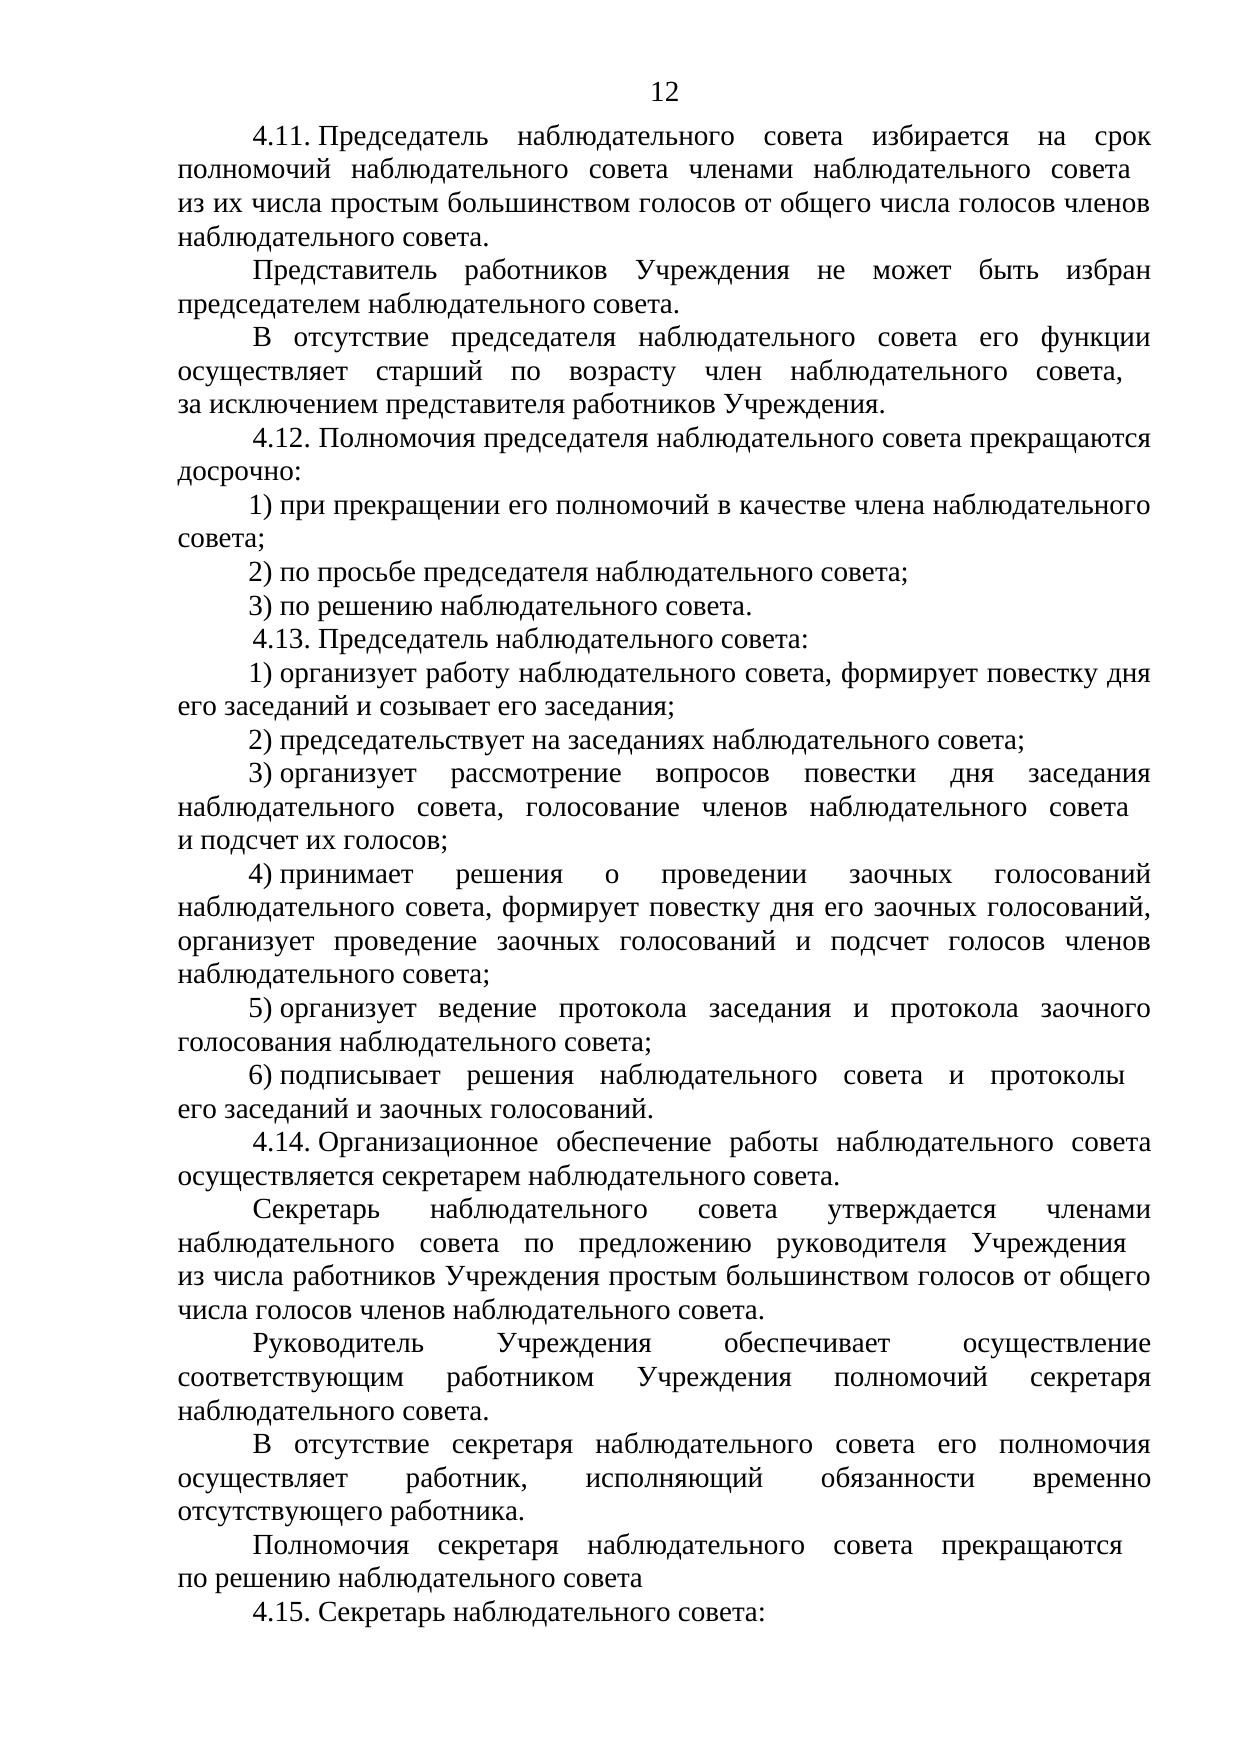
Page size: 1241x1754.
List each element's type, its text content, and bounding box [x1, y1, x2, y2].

text Секретарь наблюдательного совета утверждается членами наблюдательного совета по предложению руководителя Учреждения из числа работников Учреждения простым большинством голосов от общего числа голосов членов наблюдательного совета. [177, 1191, 1152, 1326]
text 2) председательствует на заседаниях наблюдательного совета; [248, 722, 1152, 755]
text 3) организует рассмотрение вопросов повестки дня заседания наблюдательного совета, голосование членов наблюдательного совета и подсчет их голосов; [177, 755, 1152, 856]
text Полномочия секретаря наблюдательного совета прекращаются по решению наблюдательного совета [177, 1527, 1152, 1594]
text 4.12. Полномочия председателя наблюдательного совета прекращаются досрочно: [177, 420, 1152, 487]
text 4) принимает решения о проведении заочных голосований наблюдательного совета, формирует повестку дня его заочных голосований, организует проведение заочных голосований и подсчет голосов членов наблюдательного совета; [177, 856, 1152, 990]
text В отсутствие секретаря наблюдательного совета его полномочия осуществляет работник, исполняющий обязанности временно отсутствующего работника. [177, 1426, 1152, 1527]
text 4.15. Секретарь наблюдательного совета: [177, 1594, 1152, 1627]
text В отсутствие председателя наблюдательного совета его функции осуществляет старший по возрасту член наблюдательного совета, за исключением представителя работников Учреждения. [177, 319, 1152, 420]
text 2) по просьбе председателя наблюдательного совета; [248, 554, 1152, 588]
text 5) организует ведение протокола заседания и протокола заочного голосования наблюдательного совета; [177, 990, 1152, 1057]
text Представитель работников Учреждения не может быть избран председателем наблюдательного совета. [177, 252, 1152, 319]
text 4.11. Председатель наблюдательного совета избирается на срок полномочий наблюдательного совета членами наблюдательного совета из их числа простым большинством голосов от общего числа голосов членов наблюдательного совета. [177, 118, 1152, 252]
text 3) по решению наблюдательного совета. [248, 588, 1152, 621]
text 1) организует работу наблюдательного совета, формирует повестку дня его заседаний и созывает его заседания; [177, 655, 1152, 722]
text 1) при прекращении его полномочий в качестве члена наблюдательного совета; [177, 487, 1152, 554]
text Руководитель Учреждения обеспечивает осуществление соответствующим работником Учреждения полномочий секретаря наблюдательного совета. [177, 1326, 1152, 1426]
text 4.14. Организационное обеспечение работы наблюдательного совета осуществляется секретарем наблюдательного совета. [177, 1124, 1152, 1191]
text 4.13. Председатель наблюдательного совета: [177, 621, 1152, 655]
text 6) подписывает решения наблюдательного совета и протоколы его заседаний и заочных голосований. [177, 1057, 1152, 1124]
